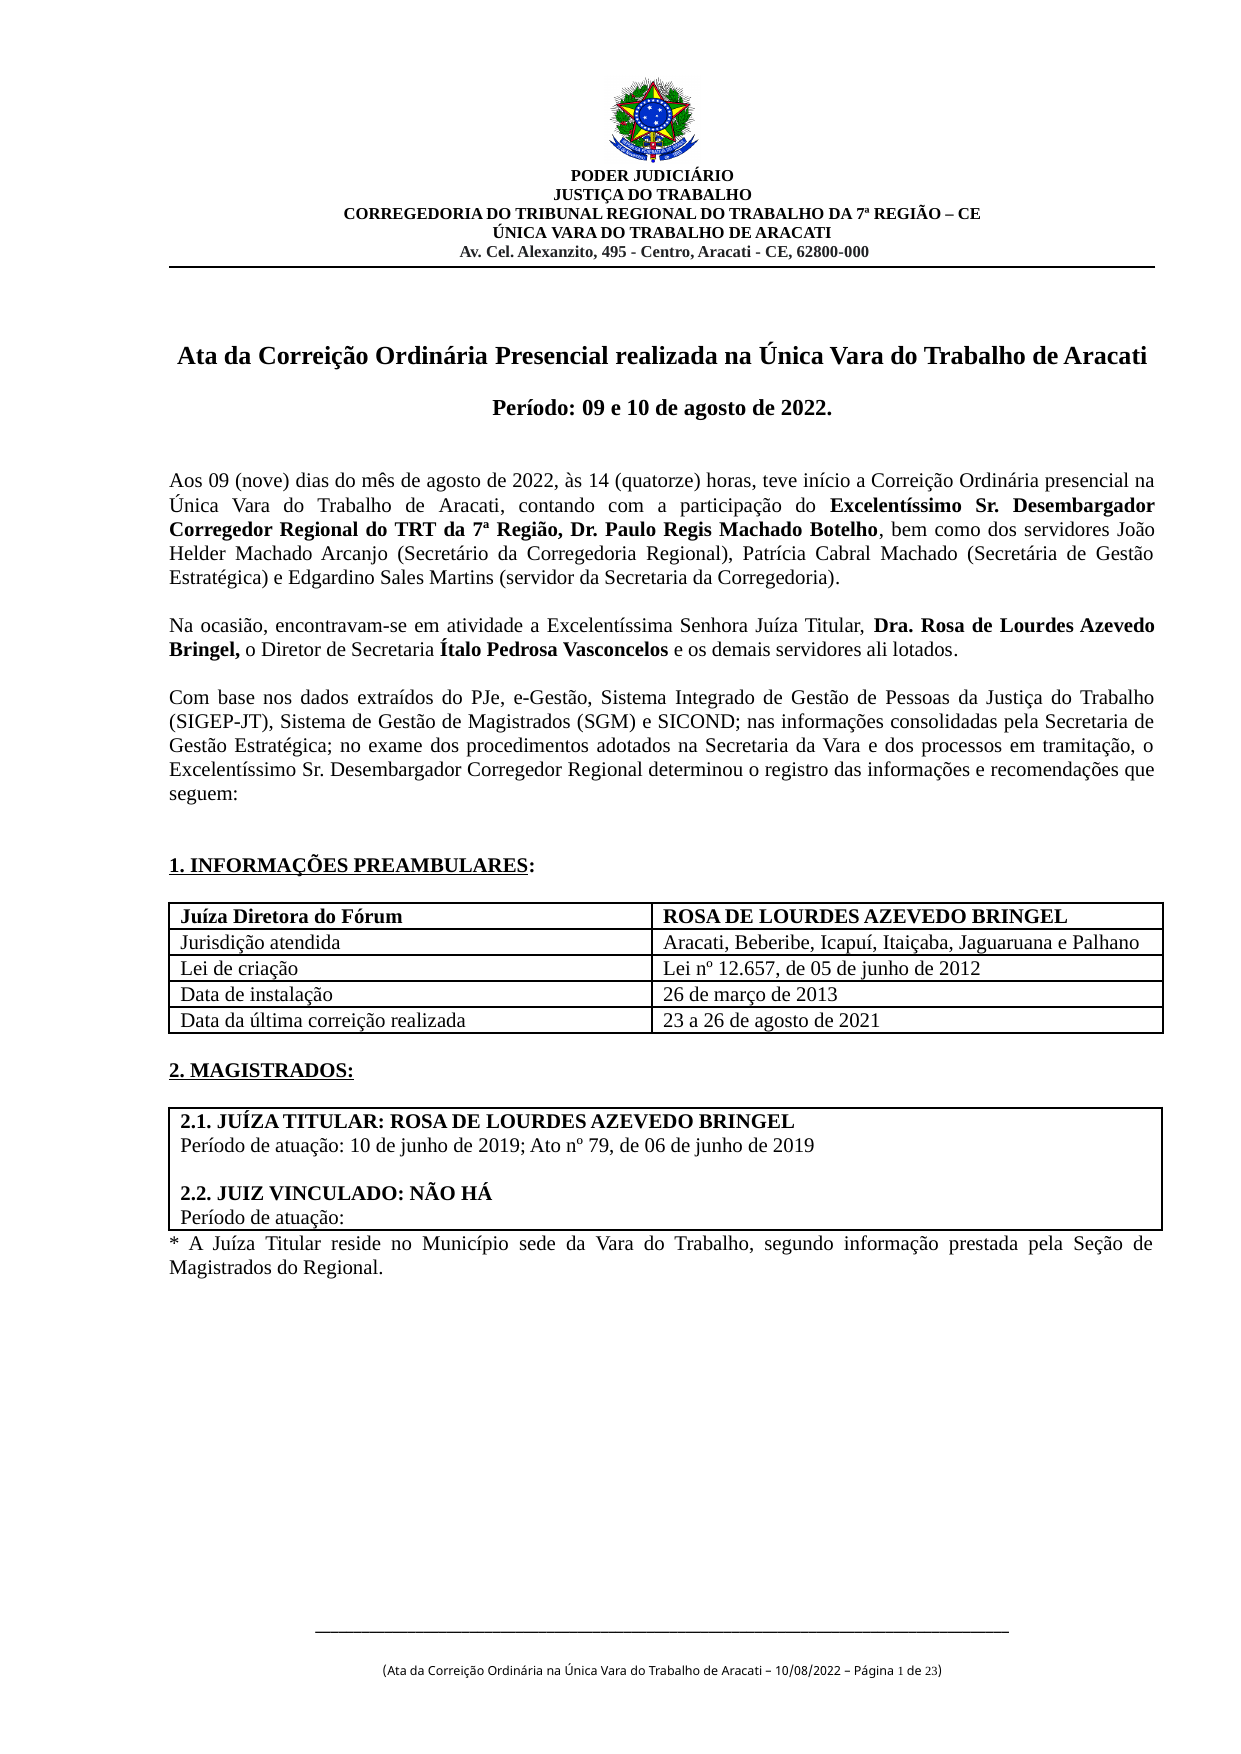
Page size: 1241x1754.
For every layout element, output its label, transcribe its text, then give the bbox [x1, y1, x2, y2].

table_cell 26 de março de 2013 [653, 982, 1162, 1006]
text Ata da Correição Ordinária Presencial realizada na Única Vara do Trabalho de Aracati [169, 340, 1155, 370]
picture [604, 75, 700, 164]
table_cell Lei de criação [170, 956, 651, 980]
table_header ROSA DE LOURDES AZEVEDO BRINGEL [653, 904, 1162, 928]
text * A Juíza Titular reside no Município sede da Vara do Trabalho, segundo informação prestada pela Seção de Magistrados do Regional. [169, 1231, 1155, 1279]
text 1. INFORMAÇÕES PREAMBULARES: [169, 853, 1155, 877]
table_header Juíza Diretora do Fórum [170, 904, 651, 928]
table_cell Lei nº 12.657, de 05 de junho de 2012 [653, 956, 1162, 980]
text Período: 09 e 10 de agosto de 2022. [169, 394, 1155, 420]
table_cell Jurisdição atendida [170, 930, 651, 954]
text Aos 09 (nove) dias do mês de agosto de 2022, às 14 (quatorze) horas, teve início a Correição Ordinária presencial na Única Vara do Trabalho de Aracati, contando com a participação do Excelentíssimo Sr. Desembargador Corregedor Regional do TRT da 7ª Região, Dr. Paulo Regis Machado Botelho, bem como dos servidores João Helder Machado Arcanjo (Secretário da Corregedoria Regional), Patrícia Cabral Machado (Secretária de Gestão Estratégica) e Edgardino Sales Martins (servidor da Secretaria da Corregedoria). [169, 468, 1155, 589]
table_cell Data da última correição realizada [170, 1008, 651, 1032]
table_cell 23 a 26 de agosto de 2021 [653, 1008, 1162, 1032]
text Com base nos dados extraídos do PJe, e-Gestão, Sistema Integrado de Gestão de Pessoas da Justiça do Trabalho (SIGEP-JT), Sistema de Gestão de Magistrados (SGM) e SICOND; nas informações consolidadas pela Secretaria de Gestão Estratégica; no exame dos procedimentos adotados na Secretaria da Vara e dos processos em tramitação, o Excelentíssimo Sr. Desembargador Corregedor Regional determinou o registro das informações e recomendações que seguem: [169, 685, 1155, 805]
text Na ocasião, encontravam-se em atividade a Excelentíssima Senhora Juíza Titular, Dra. Rosa de Lourdes Azevedo Bringel, o Diretor de Secretaria Ítalo Pedrosa Vasconcelos e os demais servidores ali lotados. [169, 613, 1155, 661]
table_header 2.1. JUÍZA TITULAR: ROSA DE LOURDES AZEVEDO BRINGEL Período de atuação: 10 de junho de 2019; Ato nº 79, de 06 de junho de 2019 2.2. JUIZ VINCULADO: NÃO HÁ Período de atuação: [170, 1109, 1161, 1229]
table_cell Data de instalação [170, 982, 651, 1006]
table_cell Aracati, Beberibe, Icapuí, Itaiçaba, Jaguaruana e Palhano [653, 930, 1162, 954]
text 2. MAGISTRADOS: [169, 1034, 1155, 1082]
